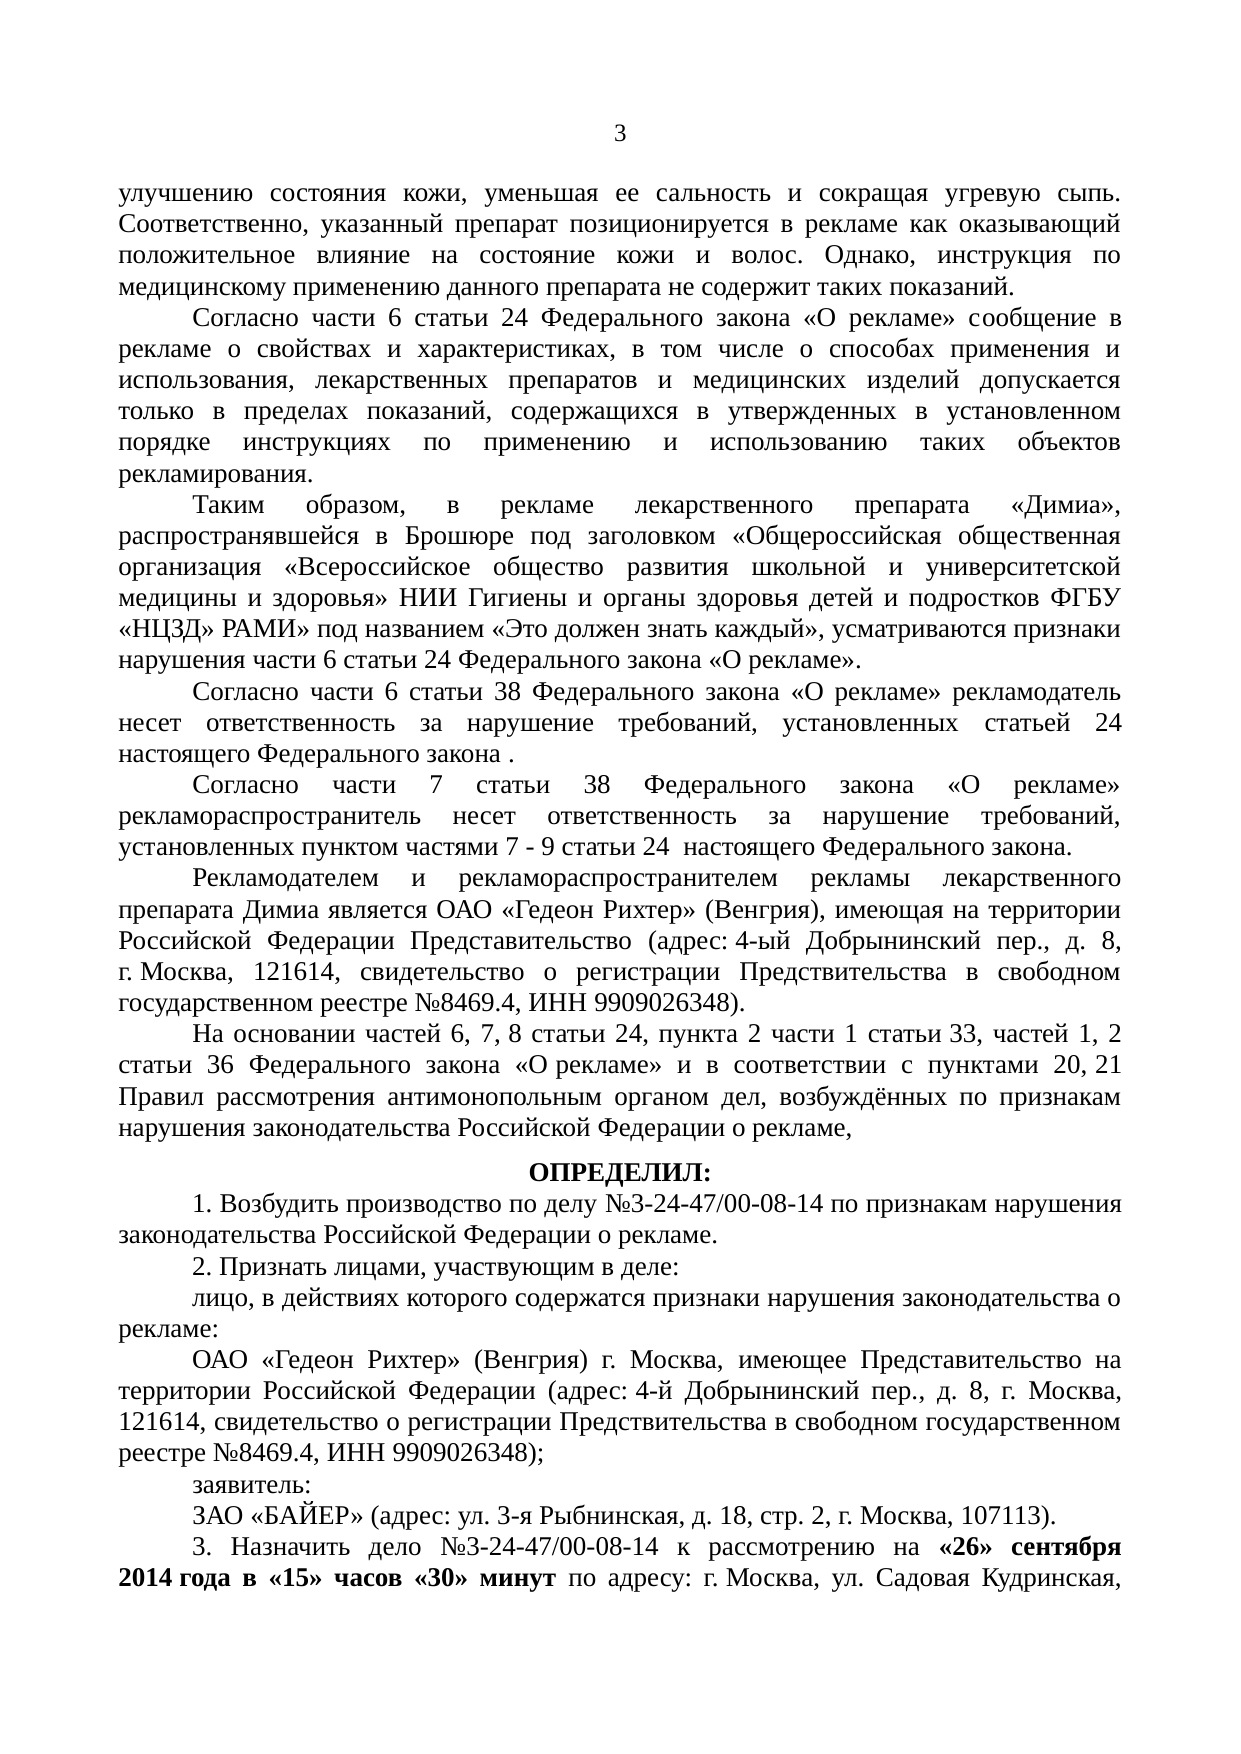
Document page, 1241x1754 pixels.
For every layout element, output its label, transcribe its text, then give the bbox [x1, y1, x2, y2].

text заявитель: [118, 1468, 1122, 1499]
text 2. Признать лицами, участвующим в деле: [118, 1250, 1122, 1281]
text 3. Назначить дело №3-24-47/00-08-14 к рассмотрению на «26» сентября 2014 года в «15» часов «30» минут по адресу: г. Москва, ул. Садовая Кудринская, [118, 1530, 1122, 1592]
text 1. Возбудить производство по делу №3-24-47/00-08-14 по признакам нарушения законодательства Российской Федерации о рекламе. [118, 1187, 1122, 1250]
text ОАО «Гедеон Рихтер» (Венгрия) г. Москва, имеющее Представительство на территории Российской Федерации (адрес: 4-й Добрынинский пер., д. 8, г. Москва, 121614, свидетельство о регистрации Предствительства в свободном государственном реестре №8469.4, ИНН 9909026348); [118, 1343, 1122, 1468]
text улучшению состояния кожи, уменьшая ее сальность и сокращая угревую сыпь. Соответственно, указанный препарат позиционируется в рекламе как оказывающий положительное влияние на состояние кожи и волос. Однако, инструкция по медицинскому применению данного препарата не содержит таких показаний. [118, 176, 1122, 301]
text Таким образом, в рекламе лекарственного препарата «Димиа», распространявшейся в Брошюре под заголовком «Общероссийская общественная организация «Всероссийское общество развития школьной и университетской медицины и здоровья» НИИ Гигиены и органы здоровья детей и подростков ФГБУ «НЦЗД» РАМИ» под названием «Это должен знать каждый», усматриваются признаки нарушения части 6 статьи 24 Федерального закона «О рекламе». [118, 488, 1122, 675]
text лицо, в действиях которого содержатся признаки нарушения законодательства о рекламе: [118, 1281, 1122, 1343]
text Рекламодателем и рекламораспространителем рекламы лекарственного препарата Димиа является ОАО «Гедеон Рихтер» (Венгрия), имеющая на территории Российской Федерации Представительство (адрес: 4-ый Добрынинский пер., д. 8, г. Москва, 121614, свидетельство о регистрации Предствительства в свободном государственном реестре №8469.4, ИНН 9909026348). [118, 862, 1122, 1017]
text На основании частей 6, 7, 8 статьи 24, пункта 2 части 1 статьи 33, частей 1, 2 статьи 36 Федерального закона «О рекламе» и в соответствии с пунктами 20, 21 Правил рассмотрения антимонопольным органом дел, возбуждённых по признакам нарушения законодательства Российской Федерации о рекламе, [118, 1017, 1122, 1142]
text ЗАО «БАЙЕР» (адрес: ул. 3-я Рыбнинская, д. 18, стр. 2, г. Москва, 107113). [118, 1499, 1122, 1530]
text Согласно части 6 статьи 38 Федерального закона «О рекламе» рекламодатель несет ответственность за нарушение требований, установленных статьей 24 настоящего Федерального закона . [118, 675, 1122, 768]
text Согласно части 7 статьи 38 Федерального закона «О рекламе» рекламораспространитель несет ответственность за нарушение требований, установленных пунктом частями 7 - 9 статьи 24 настоящего Федерального закона. [118, 768, 1122, 862]
text ОПРЕДЕЛИЛ: [118, 1156, 1122, 1187]
text Согласно части 6 статьи 24 Федерального закона «О рекламе» сообщение в рекламе о свойствах и характеристиках, в том числе о способах применения и использования, лекарственных препаратов и медицинских изделий допускается только в пределах показаний, содержащихся в утвержденных в установленном порядке инструкциях по применению и использованию таких объектов рекламирования. [118, 301, 1122, 488]
